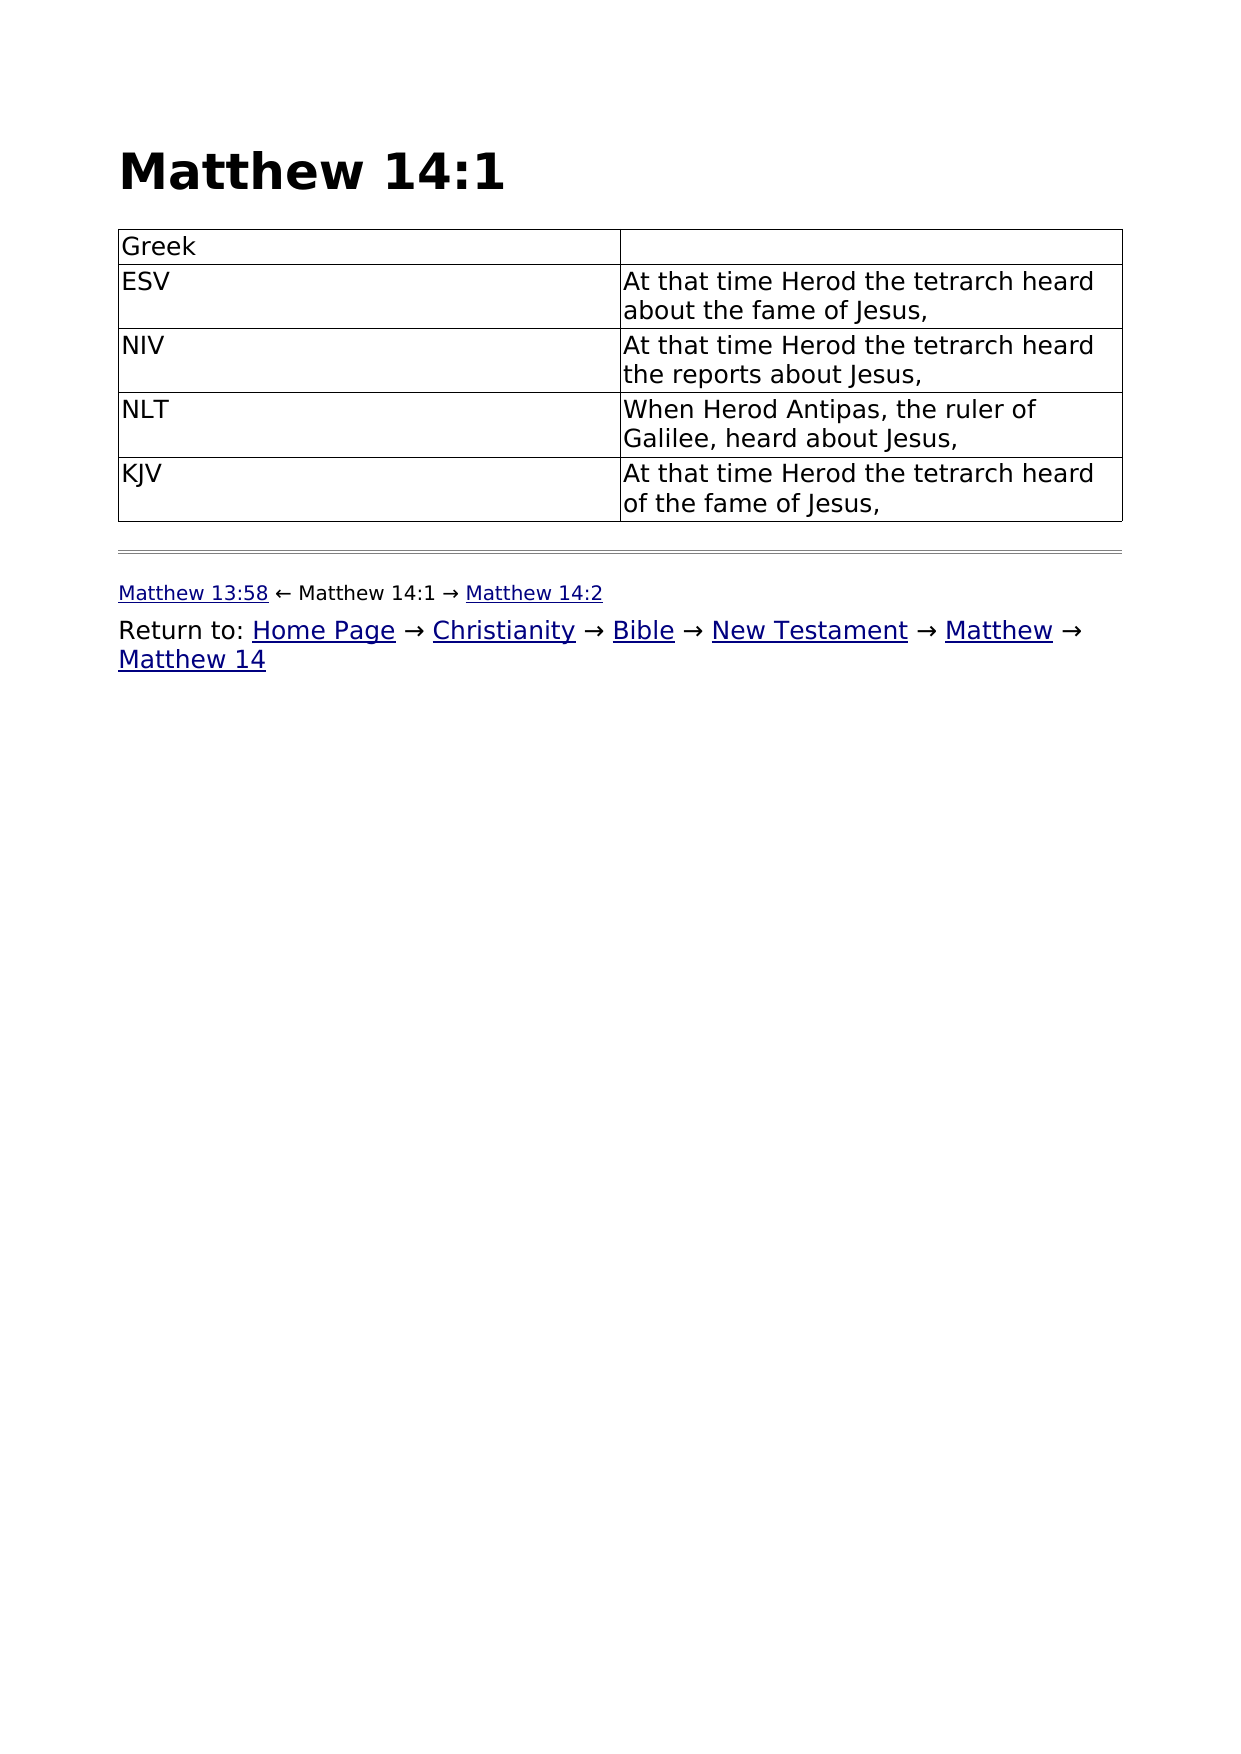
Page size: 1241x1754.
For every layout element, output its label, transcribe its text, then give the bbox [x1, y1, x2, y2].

table_cell At that time Herod the tetrarch heard about the fame of Jesus, [621, 265, 1122, 328]
table_cell NLT [119, 393, 620, 457]
table_cell At that time Herod the tetrarch heard of the fame of Jesus, [621, 458, 1122, 521]
table_cell ESV [119, 265, 620, 328]
text Matthew 13:58 ← Matthew 14:1 → Matthew 14:2 [118, 582, 1122, 616]
text Return to: Home Page → Christianity → Bible → New Testament → Matthew → Matthew 14 [118, 616, 1122, 674]
table_cell When Herod Antipas, the ruler of Galilee, heard about Jesus, [621, 393, 1122, 457]
table_cell KJV [119, 458, 620, 521]
subtitle Matthew 14:1 [118, 143, 1122, 201]
table_header [621, 230, 1122, 264]
table_cell NIV [119, 329, 620, 392]
table_cell At that time Herod the tetrarch heard the reports about Jesus, [621, 329, 1122, 392]
table_header Greek [119, 230, 620, 264]
